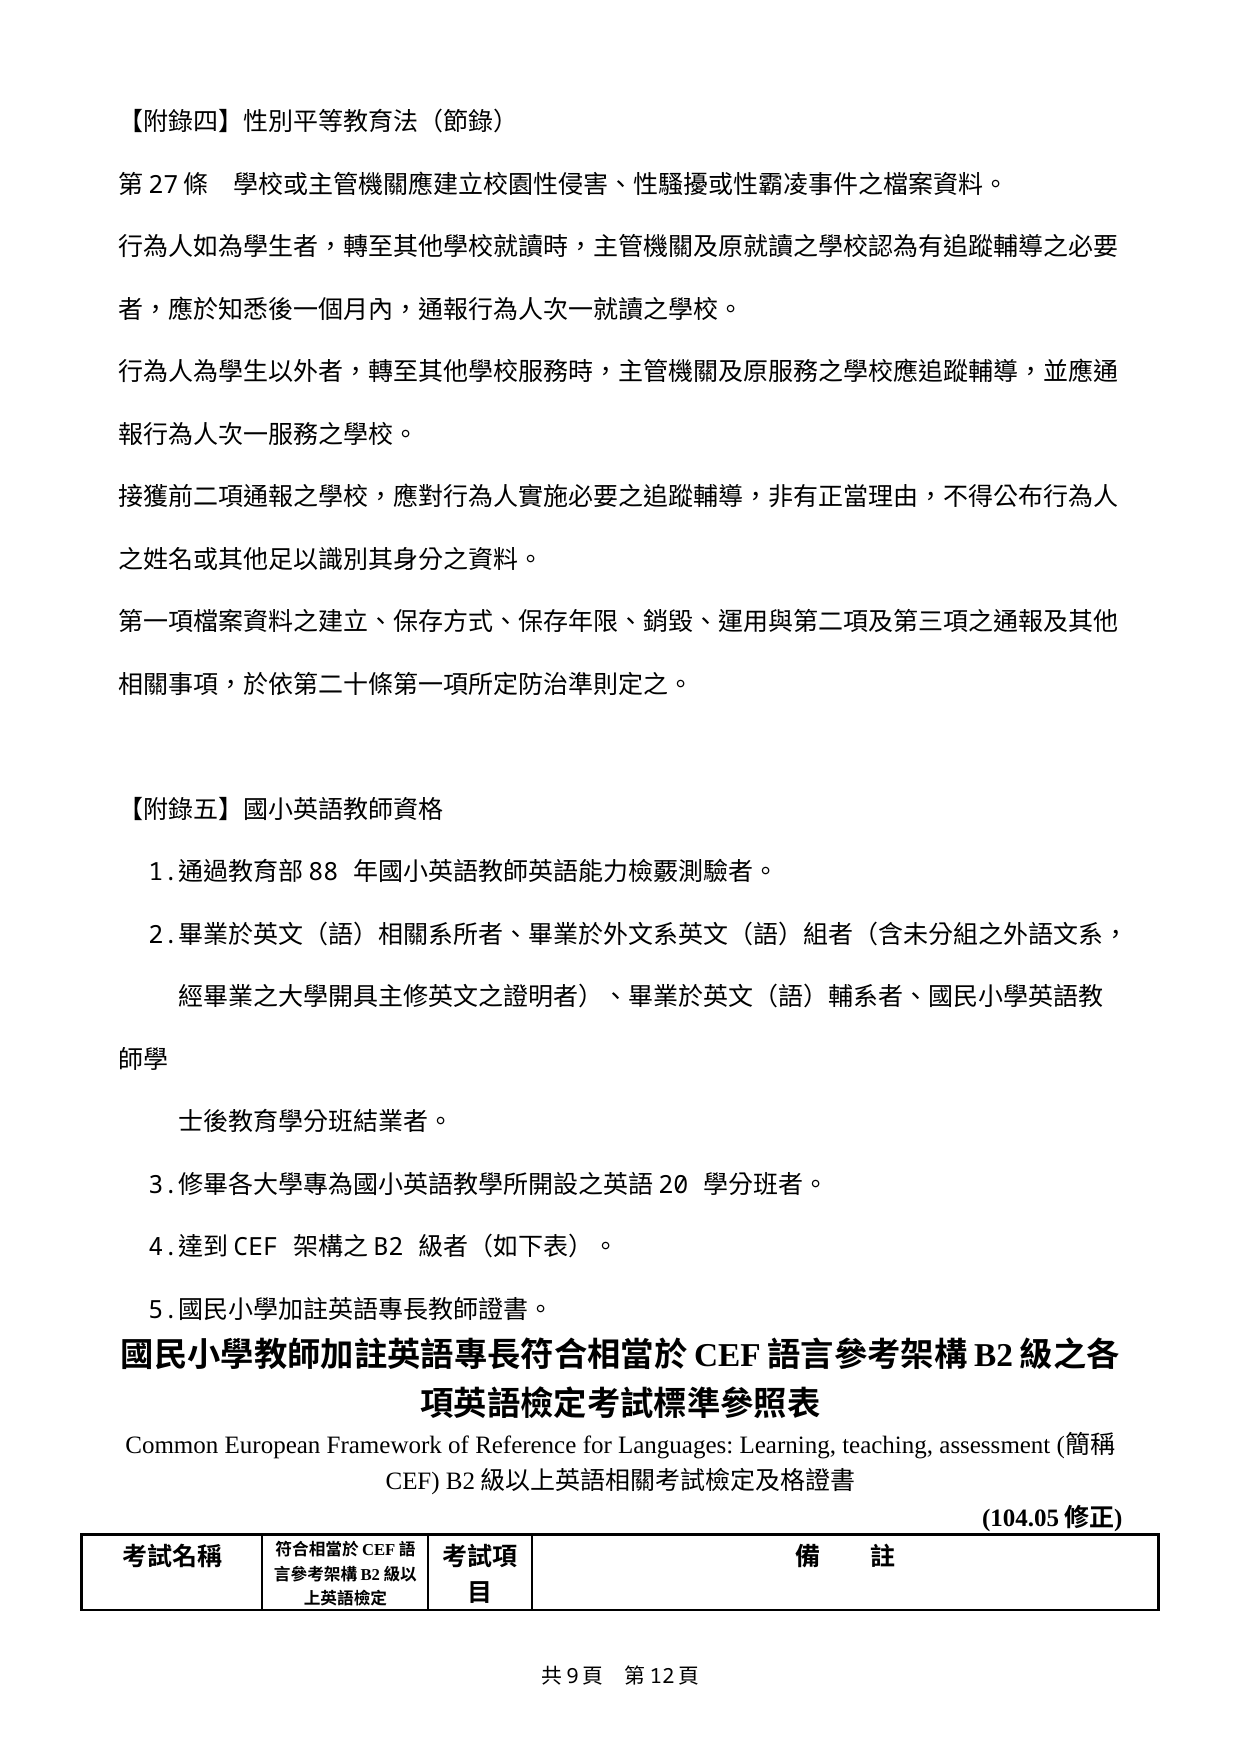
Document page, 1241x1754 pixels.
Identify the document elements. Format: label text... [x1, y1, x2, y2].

table_header 考試名稱 [83, 1536, 261, 1609]
text Common European Framework of Reference for Languages: Learning, teaching, assessment (簡稱CEF) B2級以上英語相關考試檢定及格證書 [118, 1424, 1122, 1497]
text 士後教育學分班結業者。 [118, 1078, 1122, 1141]
text 【附錄五】國小英語教師資格 [118, 766, 1122, 828]
text 第一項檔案資料之建立、保存方式、保存年限、銷毀、運用與第二項及第三項之通報及其他相關事項，於依第二十條第一項所定防治準則定之。 [118, 578, 1122, 703]
table_header 備 註 [533, 1536, 1157, 1609]
text 接獲前二項通報之學校，應對行為人實施必要之追蹤輔導，非有正當理由，不得公布行為人之姓名或其他足以識別其身分之資料。 [118, 453, 1122, 578]
text 4.達到CEF 架構之B2 級者（如下表）。 [118, 1203, 1122, 1266]
table_header 符合相當於CEF語言參考架構B2級以上英語檢定 [263, 1536, 427, 1609]
text 【附錄四】性別平等教育法（節錄） [118, 78, 1122, 141]
text 3.修畢各大學專為國小英語教學所開設之英語20 學分班者。 [118, 1141, 1122, 1203]
text 1.通過教育部88 年國小英語教師英語能力檢覈測驗者。 [118, 828, 1122, 891]
text 經畢業之大學開具主修英文之證明者）、畢業於英文（語）輔系者、國民小學英語教師學 [118, 953, 1122, 1078]
text 行為人如為學生者，轉至其他學校就讀時，主管機關及原就讀之學校認為有追蹤輔導之必要者，應於知悉後一個月內，通報行為人次一就讀之學校。 [118, 203, 1122, 328]
table_header 考試項目 [429, 1536, 531, 1609]
text 5.國民小學加註英語專長教師證書。 [118, 1266, 1122, 1328]
text 國民小學教師加註英語專長符合相當於CEF語言參考架構B2級之各項英語檢定考試標準參照表 [118, 1328, 1122, 1424]
text (104.05修正) [118, 1497, 1122, 1533]
text 第27條 學校或主管機關應建立校園性侵害、性騷擾或性霸凌事件之檔案資料。 [118, 141, 1122, 203]
text 行為人為學生以外者，轉至其他學校服務時，主管機關及原服務之學校應追蹤輔導，並應通報行為人次一服務之學校。 [118, 328, 1122, 453]
text 2.畢業於英文（語）相關系所者、畢業於外文系英文（語）組者（含未分組之外語文系， [118, 891, 1122, 953]
